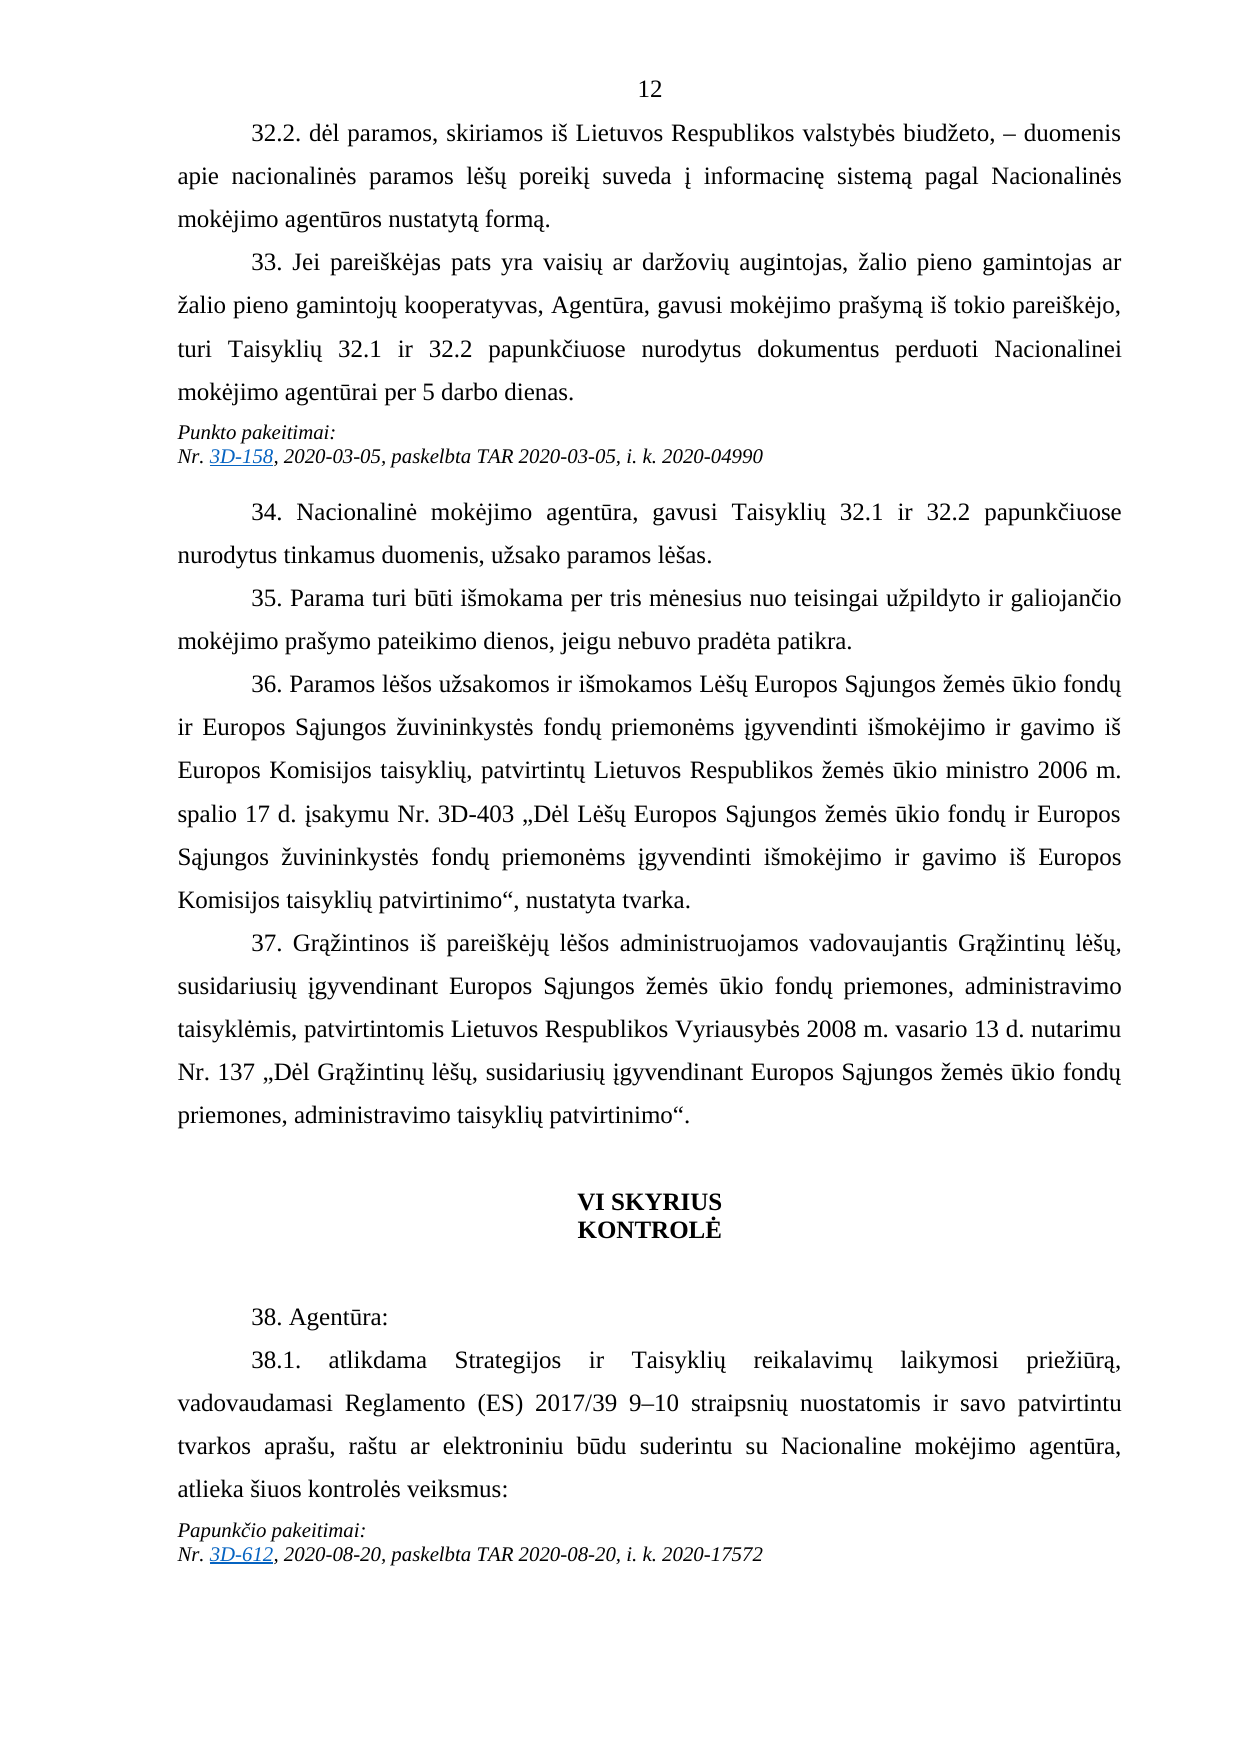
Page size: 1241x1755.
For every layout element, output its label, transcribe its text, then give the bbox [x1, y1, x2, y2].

text 35. Parama turi būti išmokama per tris mėnesius nuo teisingai užpildyto ir galiojančio mokėjimo prašymo pateikimo dienos, jeigu nebuvo pradėta patikra. [177, 583, 1122, 655]
text Papunkčio pakeitimai: [177, 1517, 1122, 1542]
text 32.2. dėl paramos, skiriamos iš Lietuvos Respublikos valstybės biudžeto, – duomenis apie nacionalinės paramos lėšų poreikį suveda į informacinę sistemą pagal Nacionalinės mokėjimo agentūros nustatytą formą. [177, 118, 1122, 233]
text 38.1. atlikdama Strategijos ir Taisyklių reikalavimų laikymosi priežiūrą, vadovaudamasi Reglamento (ES) 2017/39 9–10 straipsnių nuostatomis ir savo patvirtintu tvarkos aprašu, raštu ar elektroniniu būdu suderintu su Nacionaline mokėjimo agentūra, atlieka šiuos kontrolės veiksmus: [177, 1345, 1122, 1503]
text 37. Grąžintinos iš pareiškėjų lėšos administruojamos vadovaujantis Grąžintinų lėšų, susidariusių įgyvendinant Europos Sąjungos žemės ūkio fondų priemones, administravimo taisyklėmis, patvirtintomis Lietuvos Respublikos Vyriausybės 2008 m. vasario 13 d. nutarimu Nr. 137 „Dėl Grąžintinų lėšų, susidariusių įgyvendinant Europos Sąjungos žemės ūkio fondų priemones, administravimo taisyklių patvirtinimo“. [177, 928, 1122, 1129]
text Nr. 3D-612, 2020-08-20, paskelbta TAR 2020-08-20, i. k. 2020-17572 [177, 1542, 1122, 1566]
text 34. Nacionalinė mokėjimo agentūra, gavusi Taisyklių 32.1 ir 32.2 papunkčiuose nurodytus tinkamus duomenis, užsako paramos lėšas. [177, 497, 1122, 569]
text Punkto pakeitimai: [177, 420, 1122, 444]
text 38. Agentūra: [251, 1302, 1122, 1331]
text 36. Paramos lėšos užsakomos ir išmokamos Lėšų Europos Sąjungos žemės ūkio fondų ir Europos Sąjungos žuvininkystės fondų priemonėms įgyvendinti išmokėjimo ir gavimo iš Europos Komisijos taisyklių, patvirtintų Lietuvos Respublikos žemės ūkio ministro 2006 m. spalio 17 d. įsakymu Nr. 3D-403 „Dėl Lėšų Europos Sąjungos žemės ūkio fondų ir Europos Sąjungos žuvininkystės fondų priemonėms įgyvendinti išmokėjimo ir gavimo iš Europos Komisijos taisyklių patvirtinimo“, nustatyta tvarka. [177, 669, 1122, 914]
text 33. Jei pareiškėjas pats yra vaisių ar daržovių augintojas, žalio pieno gamintojas ar žalio pieno gamintojų kooperatyvas, Agentūra, gavusi mokėjimo prašymą iš tokio pareiškėjo, turi Taisyklių 32.1 ir 32.2 papunkčiuose nurodytus dokumentus perduoti Nacionalinei mokėjimo agentūrai per 5 darbo dienas. [177, 247, 1122, 406]
text KONTROLĖ [177, 1216, 1122, 1244]
text Nr. 3D-158, 2020-03-05, paskelbta TAR 2020-03-05, i. k. 2020-04990 [177, 444, 1122, 468]
text VI SKYRIUS [177, 1187, 1122, 1216]
